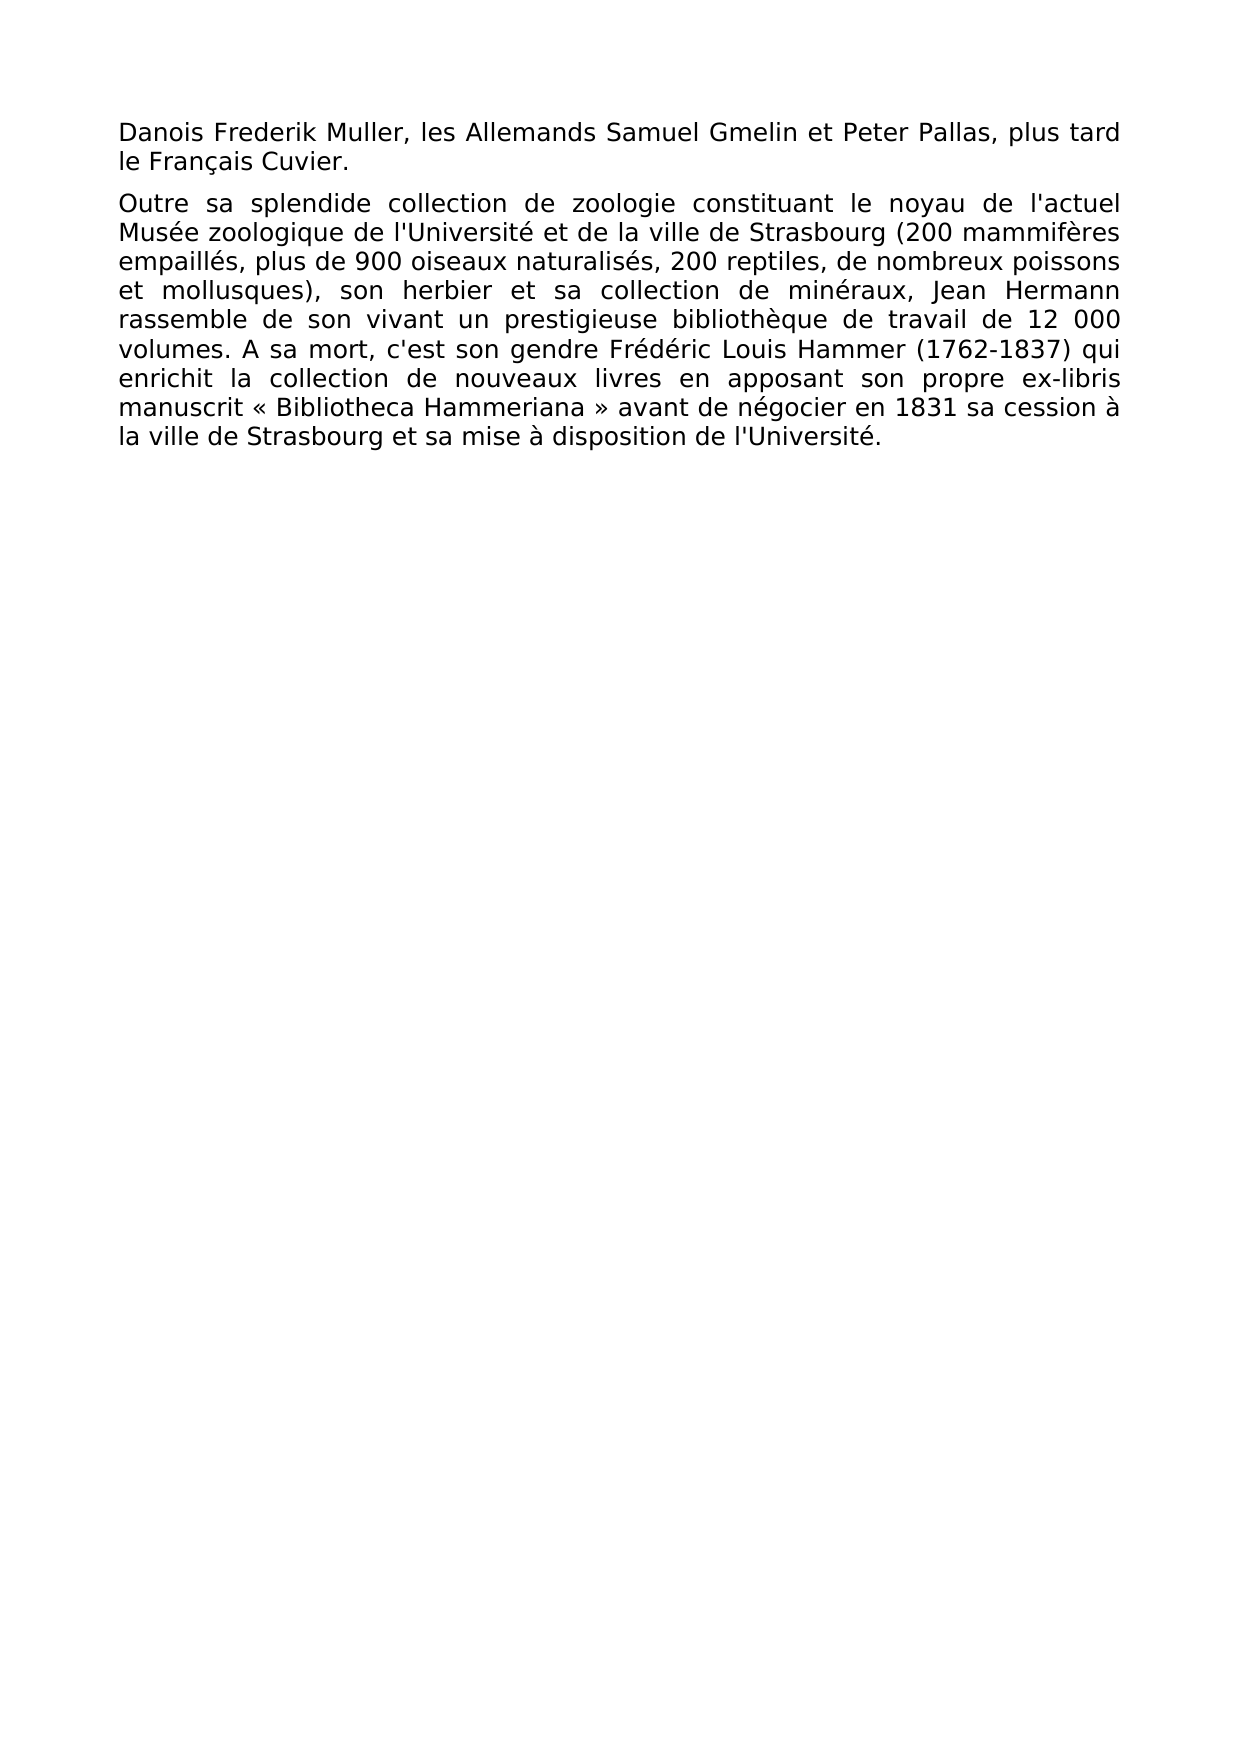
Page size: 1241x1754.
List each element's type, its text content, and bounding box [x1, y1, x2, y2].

text Outre sa splendide collection de zoologie constituant le noyau de l'actuel Musée zoologique de l'Université et de la ville de Strasbourg (200 mammifères empaillés, plus de 900 oiseaux naturalisés, 200 reptiles, de nombreux poissons et mollusques), son herbier et sa collection de minéraux, Jean Hermann rassemble de son vivant un prestigieuse bibliothèque de travail de 12 000 volumes. A sa mort, c'est son gendre Frédéric Louis Hammer (1762-1837) qui enrichit la collection de nouveaux livres en apposant son propre ex-libris manuscrit « Bibliotheca Hammeriana » avant de négocier en 1831 sa cession à la ville de Strasbourg et sa mise à disposition de l'Université. [118, 189, 1122, 451]
text Danois Frederik Muller, les Allemands Samuel Gmelin et Peter Pallas, plus tard le Français Cuvier. [118, 118, 1122, 176]
